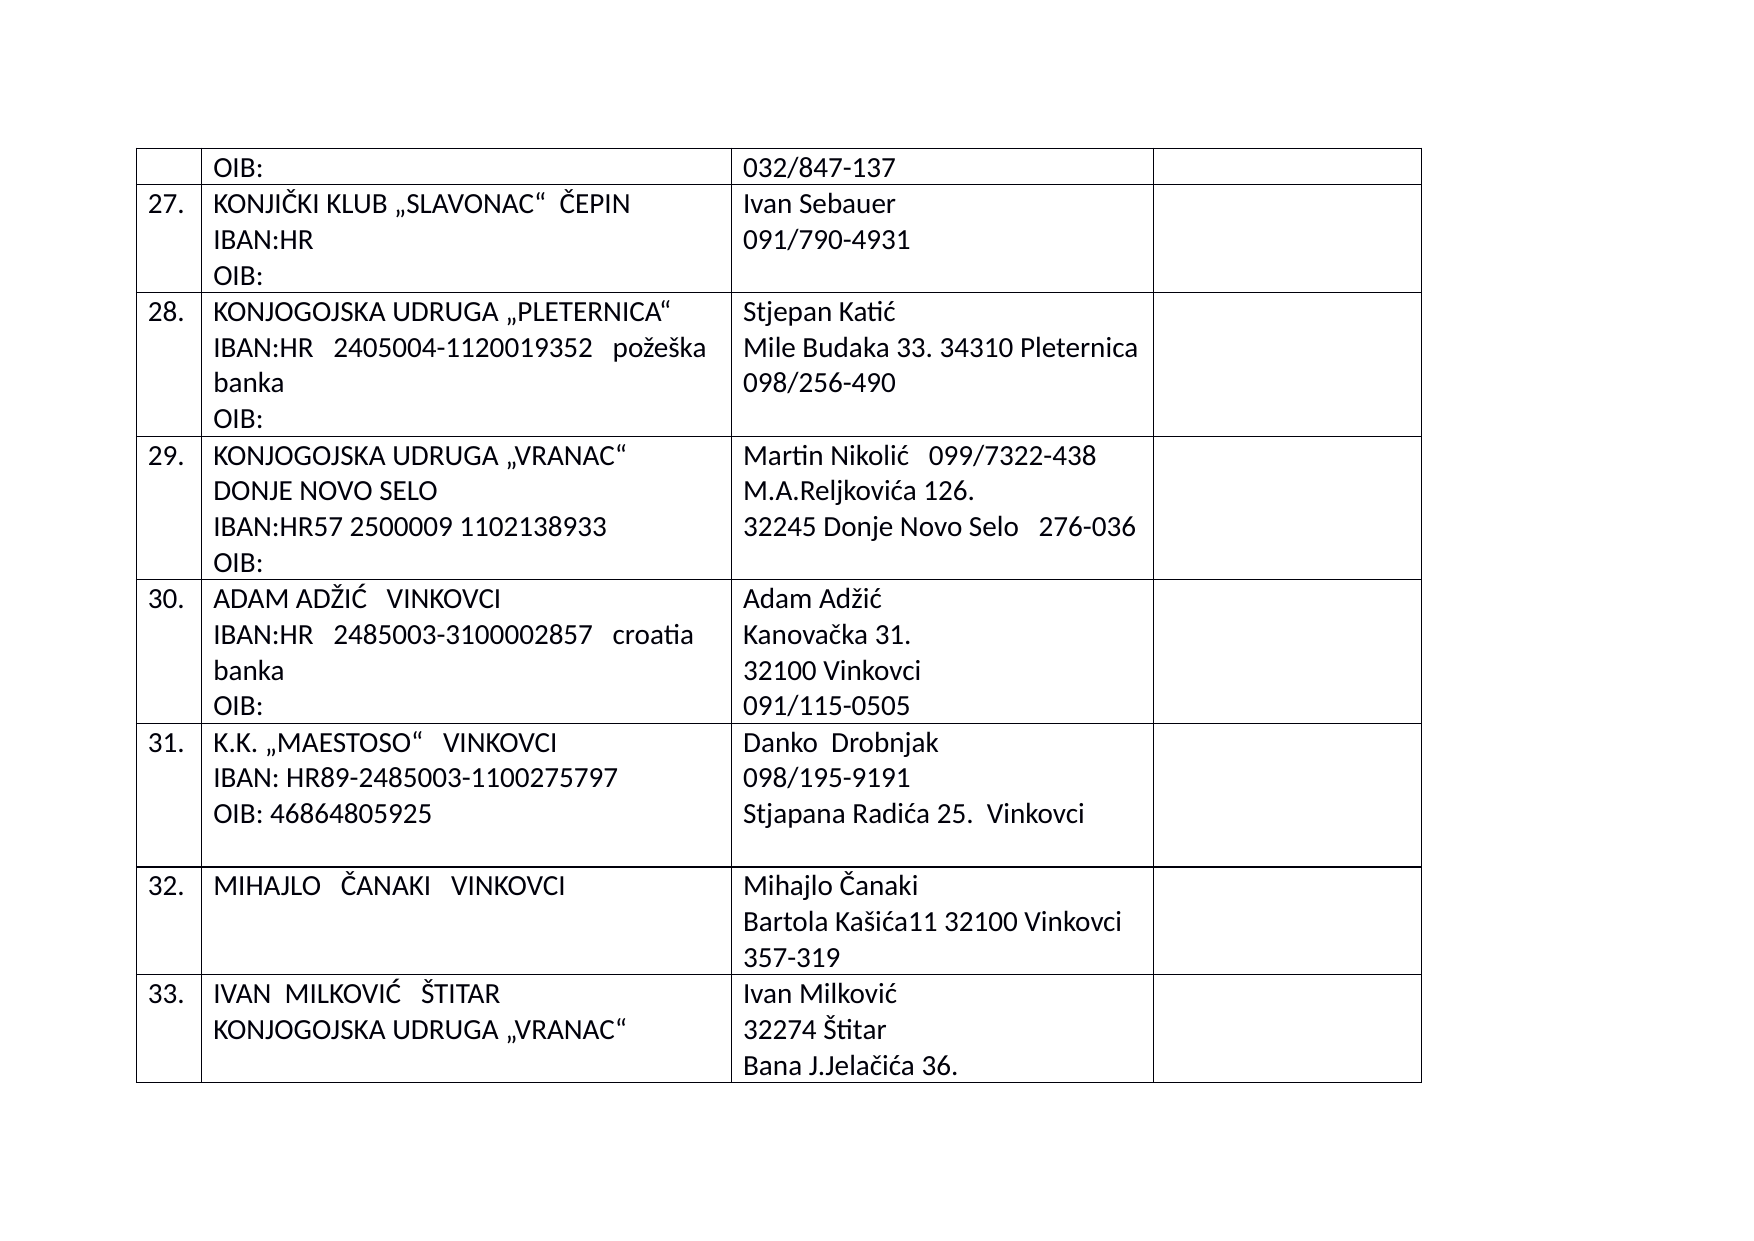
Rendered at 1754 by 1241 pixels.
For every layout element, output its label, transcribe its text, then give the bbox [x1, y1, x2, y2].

table_cell 31. [137, 724, 201, 866]
table_cell 27. [137, 185, 201, 292]
table_cell Danko Drobnjak 098/195-9191 Stjapana Radića 25. Vinkovci [732, 724, 1153, 866]
table_cell K.K. „MAESTOSO“ VINKOVCI IBAN: HR89-2485003-1100275797 OIB: 46864805925 [202, 724, 731, 866]
table_cell 33. [137, 975, 201, 1082]
table_cell 32. [137, 868, 201, 974]
table_cell KONJOGOJSKA UDRUGA „VRANAC“ DONJE NOVO SELO IBAN:HR57 2500009 1102138933 OIB: [202, 437, 731, 579]
table_cell [1154, 437, 1421, 579]
table_cell Mihajlo Čanaki Bartola Kašića11 32100 Vinkovci 357-319 [732, 868, 1153, 974]
table_cell MIHAJLO ČANAKI VINKOVCI [202, 868, 731, 974]
table_cell [1154, 580, 1421, 723]
table_cell IVAN MILKOVIĆ ŠTITAR KONJOGOJSKA UDRUGA „VRANAC“ [202, 975, 731, 1082]
table_cell 30. [137, 580, 201, 723]
table_cell [1154, 724, 1421, 866]
table_cell Ivan Milković 32274 Štitar Bana J.Jelačića 36. [732, 975, 1153, 1082]
table_cell 29. [137, 437, 201, 579]
table_cell [1154, 975, 1421, 1082]
table_cell 032/847-137 [732, 149, 1153, 184]
table_cell ADAM ADŽIĆ VINKOVCI IBAN:HR 2485003-3100002857 croatia banka OIB: [202, 580, 731, 723]
table_cell Adam Adžić Kanovačka 31. 32100 Vinkovci 091/115-0505 [732, 580, 1153, 723]
table_cell KONJIČKI KLUB „SLAVONAC“ ČEPIN IBAN:HR OIB: [202, 185, 731, 292]
table_cell [1154, 185, 1421, 292]
table_cell Ivan Sebauer 091/790-4931 [732, 185, 1153, 292]
table_cell KONJOGOJSKA UDRUGA „PLETERNICA“ IBAN:HR 2405004-1120019352 požeška banka OIB: [202, 293, 731, 436]
table_cell Martin Nikolić 099/7322-438 M.A.Reljkovića 126. 32245 Donje Novo Selo 276-036 [732, 437, 1153, 579]
table_cell OIB: [202, 149, 731, 184]
table_cell Stjepan Katić Mile Budaka 33. 34310 Pleternica 098/256-490 [732, 293, 1153, 436]
table_cell [1154, 293, 1421, 436]
table_cell [1154, 149, 1421, 184]
table_cell [1154, 868, 1421, 974]
table_cell 28. [137, 293, 201, 436]
table_cell [137, 149, 201, 184]
